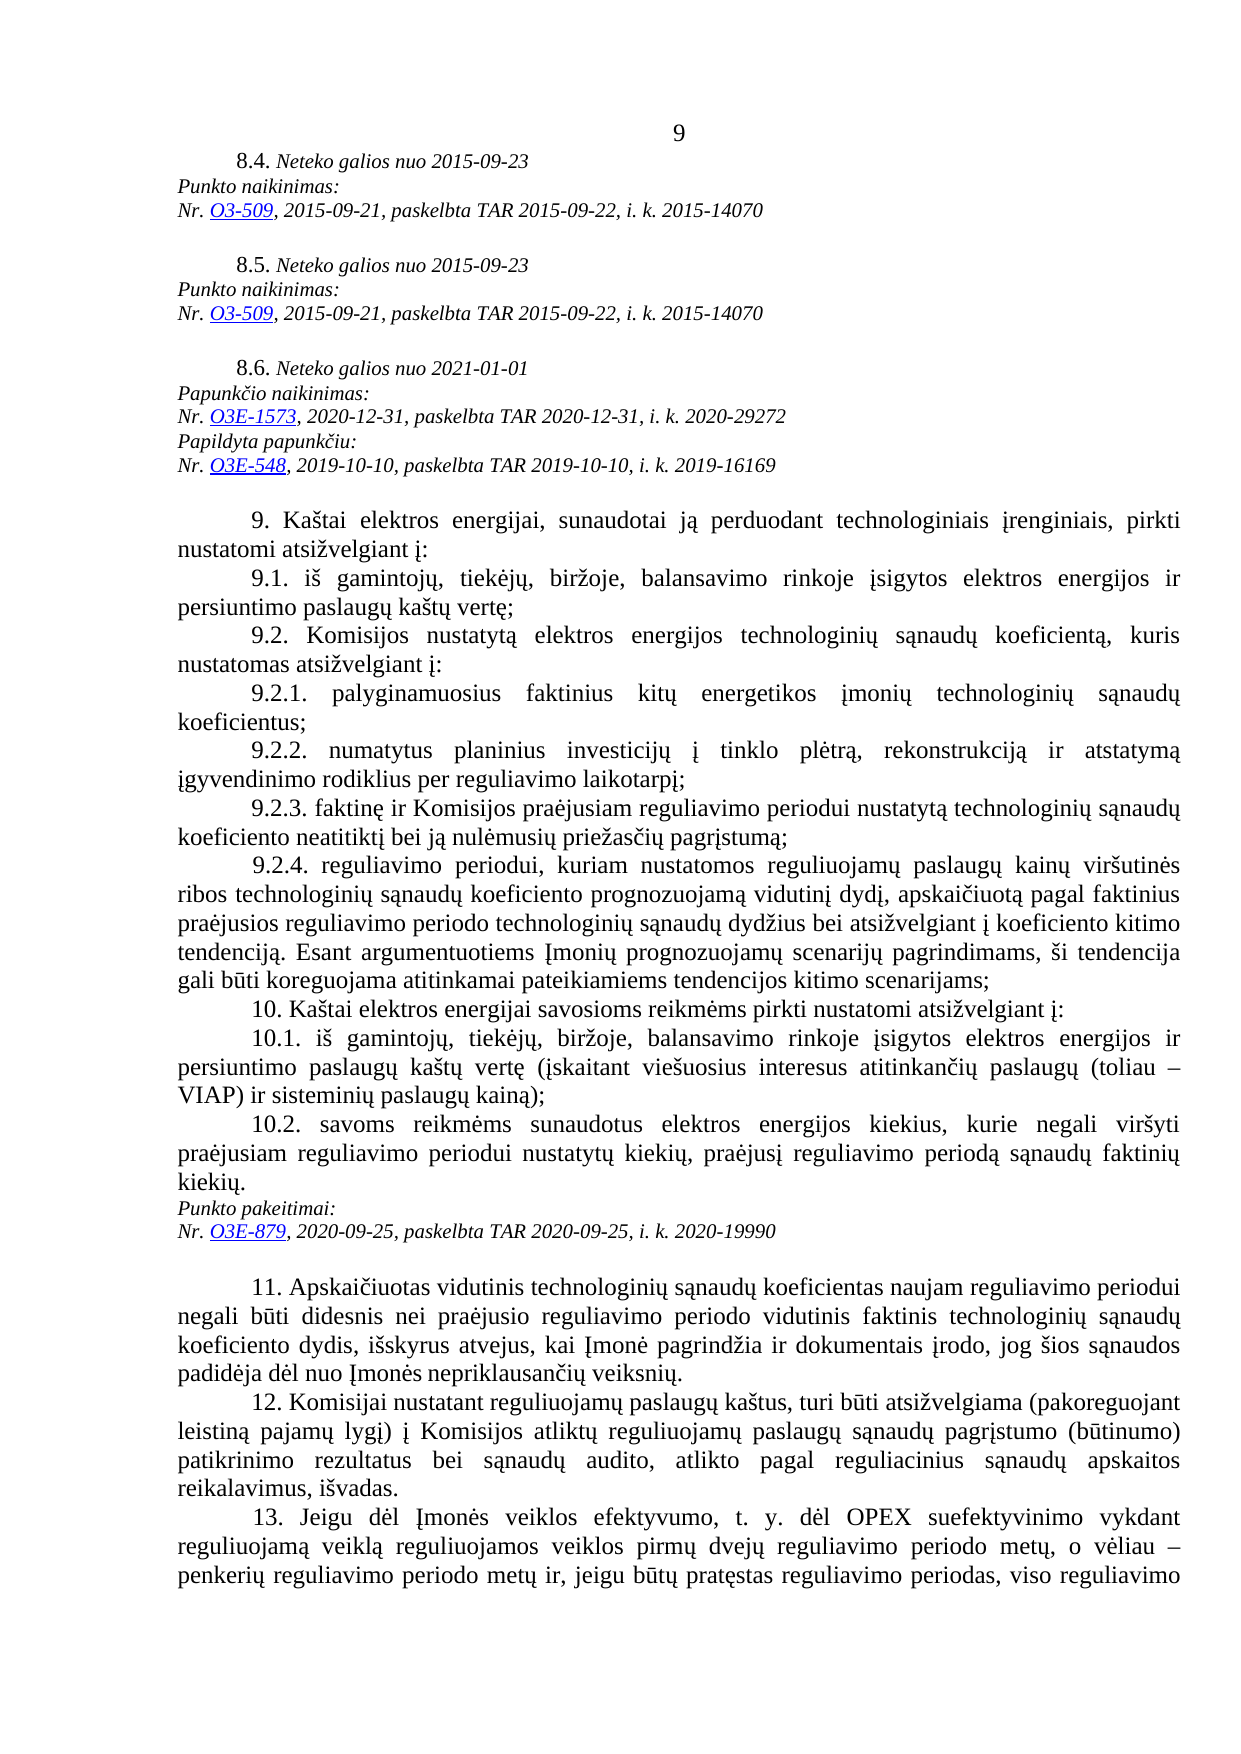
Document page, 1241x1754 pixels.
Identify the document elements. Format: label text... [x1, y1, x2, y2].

text Punkto pakeitimai: [177, 1195, 1181, 1219]
text 9.1. iš gamintojų, tiekėjų, biržoje, balansavimo rinkoje įsigytos elektros energijos ir persiuntimo paslaugų kaštų vertę; [177, 563, 1181, 620]
text Punkto naikinimas: [177, 277, 1181, 301]
text 9. Kaštai elektros energijai, sunaudotai ją perduodant technologiniais įrenginiais, pirkti nustatomi atsižvelgiant į: [177, 505, 1181, 563]
text Nr. O3-509, 2015-09-21, paskelbta TAR 2015-09-22, i. k. 2015-14070 [177, 198, 1181, 222]
text Papunkčio naikinimas: [177, 380, 1181, 404]
text 10.2. savoms reikmėms sunaudotus elektros energijos kiekius, kurie negali viršyti praėjusiam reguliavimo periodui nustatytų kiekių, praėjusį reguliavimo periodą sąnaudų faktinių kiekių. [177, 1109, 1181, 1195]
text Punkto naikinimas: [177, 174, 1181, 198]
text 8.6. Neteko galios nuo 2021-01-01 [177, 354, 1181, 380]
text 9.2.2. numatytus planinius investicijų į tinklo plėtrą, rekonstrukciją ir atstatymą įgyvendinimo rodiklius per reguliavimo laikotarpį; [177, 735, 1181, 793]
text 12. Komisijai nustatant reguliuojamų paslaugų kaštus, turi būti atsižvelgiama (pakoreguojant leistiną pajamų lygį) į Komisijos atliktų reguliuojamų paslaugų sąnaudų pagrįstumo (būtinumo) patikrinimo rezultatus bei sąnaudų audito, atlikto pagal reguliacinius sąnaudų apskaitos reikalavimus, išvadas. [177, 1387, 1181, 1502]
text 13. Jeigu dėl Įmonės veiklos efektyvumo, t. y. dėl OPEX suefektyvinimo vykdant reguliuojamą veiklą reguliuojamos veiklos pirmų dvejų reguliavimo periodo metų, o vėliau – penkerių reguliavimo periodo metų ir, jeigu būtų pratęstas reguliavimo periodas, viso reguliavimo [177, 1502, 1181, 1588]
text 10. Kaštai elektros energijai savosioms reikmėms pirkti nustatomi atsižvelgiant į: [177, 994, 1181, 1023]
text 9.2.3. faktinę ir Komisijos praėjusiam reguliavimo periodui nustatytą technologinių sąnaudų koeficiento neatitiktį bei ją nulėmusių priežasčių pagrįstumą; [177, 793, 1181, 850]
text 9.2.4. reguliavimo periodui, kuriam nustatomos reguliuojamų paslaugų kainų viršutinės ribos technologinių sąnaudų koeficiento prognozuojamą vidutinį dydį, apskaičiuotą pagal faktinius praėjusios reguliavimo periodo technologinių sąnaudų dydžius bei atsižvelgiant į koeficiento kitimo tendenciją. Esant argumentuotiems Įmonių prognozuojamų scenarijų pagrindimams, ši tendencija gali būti koreguojama atitinkamai pateikiamiems tendencijos kitimo scenarijams; [177, 850, 1181, 994]
text Nr. O3E-548, 2019-10-10, paskelbta TAR 2019-10-10, i. k. 2019-16169 [177, 453, 1181, 477]
text 10.1. iš gamintojų, tiekėjų, biržoje, balansavimo rinkoje įsigytos elektros energijos ir persiuntimo paslaugų kaštų vertę (įskaitant viešuosius interesus atitinkančių paslaugų (toliau – VIAP) ir sisteminių paslaugų kainą); [177, 1023, 1181, 1109]
text 9.2. Komisijos nustatytą elektros energijos technologinių sąnaudų koeficientą, kuris nustatomas atsižvelgiant į: [177, 620, 1181, 678]
text 9.2.1. palyginamuosius faktinius kitų energetikos įmonių technologinių sąnaudų koeficientus; [177, 678, 1181, 735]
text 11. Apskaičiuotas vidutinis technologinių sąnaudų koeficientas naujam reguliavimo periodui negali būti didesnis nei praėjusio reguliavimo periodo vidutinis faktinis technologinių sąnaudų koeficiento dydis, išskyrus atvejus, kai Įmonė pagrindžia ir dokumentais įrodo, jog šios sąnaudos padidėja dėl nuo Įmonės nepriklausančių veiksnių. [177, 1272, 1181, 1387]
text Nr. O3-509, 2015-09-21, paskelbta TAR 2015-09-22, i. k. 2015-14070 [177, 301, 1181, 325]
text Papildyta papunkčiu: [177, 428, 1181, 453]
text 8.4. Neteko galios nuo 2015-09-23 [177, 148, 1181, 174]
text Nr. O3E-879, 2020-09-25, paskelbta TAR 2020-09-25, i. k. 2020-19990 [177, 1219, 1181, 1243]
text 8.5. Neteko galios nuo 2015-09-23 [177, 251, 1181, 277]
text Nr. O3E-1573, 2020-12-31, paskelbta TAR 2020-12-31, i. k. 2020-29272 [177, 404, 1181, 428]
